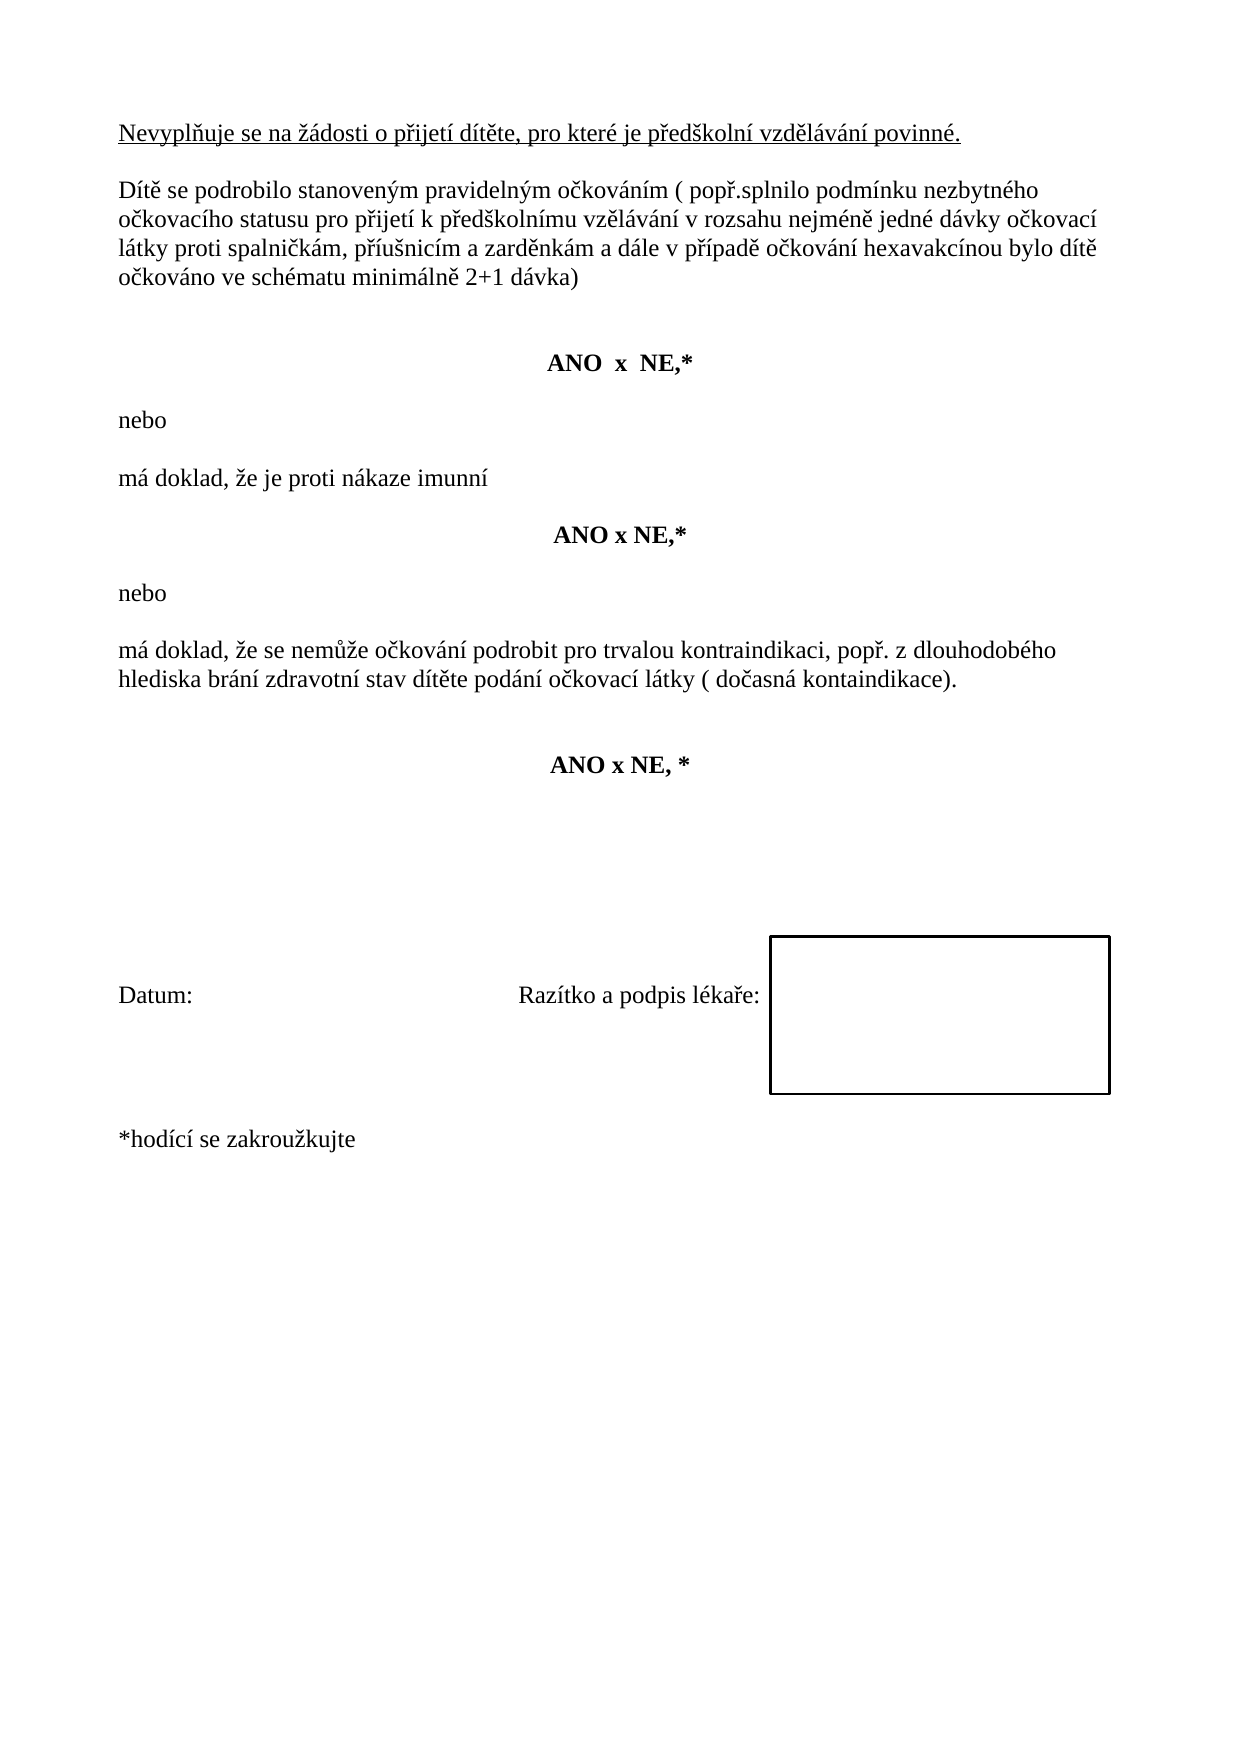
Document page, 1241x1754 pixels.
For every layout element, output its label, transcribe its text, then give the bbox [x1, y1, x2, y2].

text *hodící se zakroužkujte [118, 1124, 1122, 1153]
text Datum: Razítko a podpis lékaře: [118, 981, 769, 1009]
text nebo [118, 578, 1122, 607]
text ANO x NE,* [118, 521, 1122, 549]
text Nevyplňuje se na žádosti o přijetí dítěte, pro které je předškolní vzdělávání povinné. [118, 118, 1122, 147]
text má doklad, že je proti nákaze imunní [118, 463, 1122, 492]
text ANO x NE,* [118, 348, 1122, 377]
text ANO x NE, * [118, 751, 1122, 779]
text Dítě se podrobilo stanoveným pravidelným očkováním ( popř.splnilo podmínku nezbytného očkovacího statusu pro přijetí k předškolnímu vzělávání v rozsahu nejméně jedné dávky očkovací látky proti spalničkám, příušnicím a zarděnkám a dále v případě očkování hexavakcínou bylo dítě očkováno ve schématu minimálně 2+1 dávka) [118, 176, 1122, 291]
text má doklad, že se nemůže očkování podrobit pro trvalou kontraindikaci, popř. z dlouhodobého hlediska brání zdravotní stav dítěte podání očkovací látky ( dočasná kontaindikace). [118, 636, 1122, 693]
text nebo [118, 406, 1122, 434]
